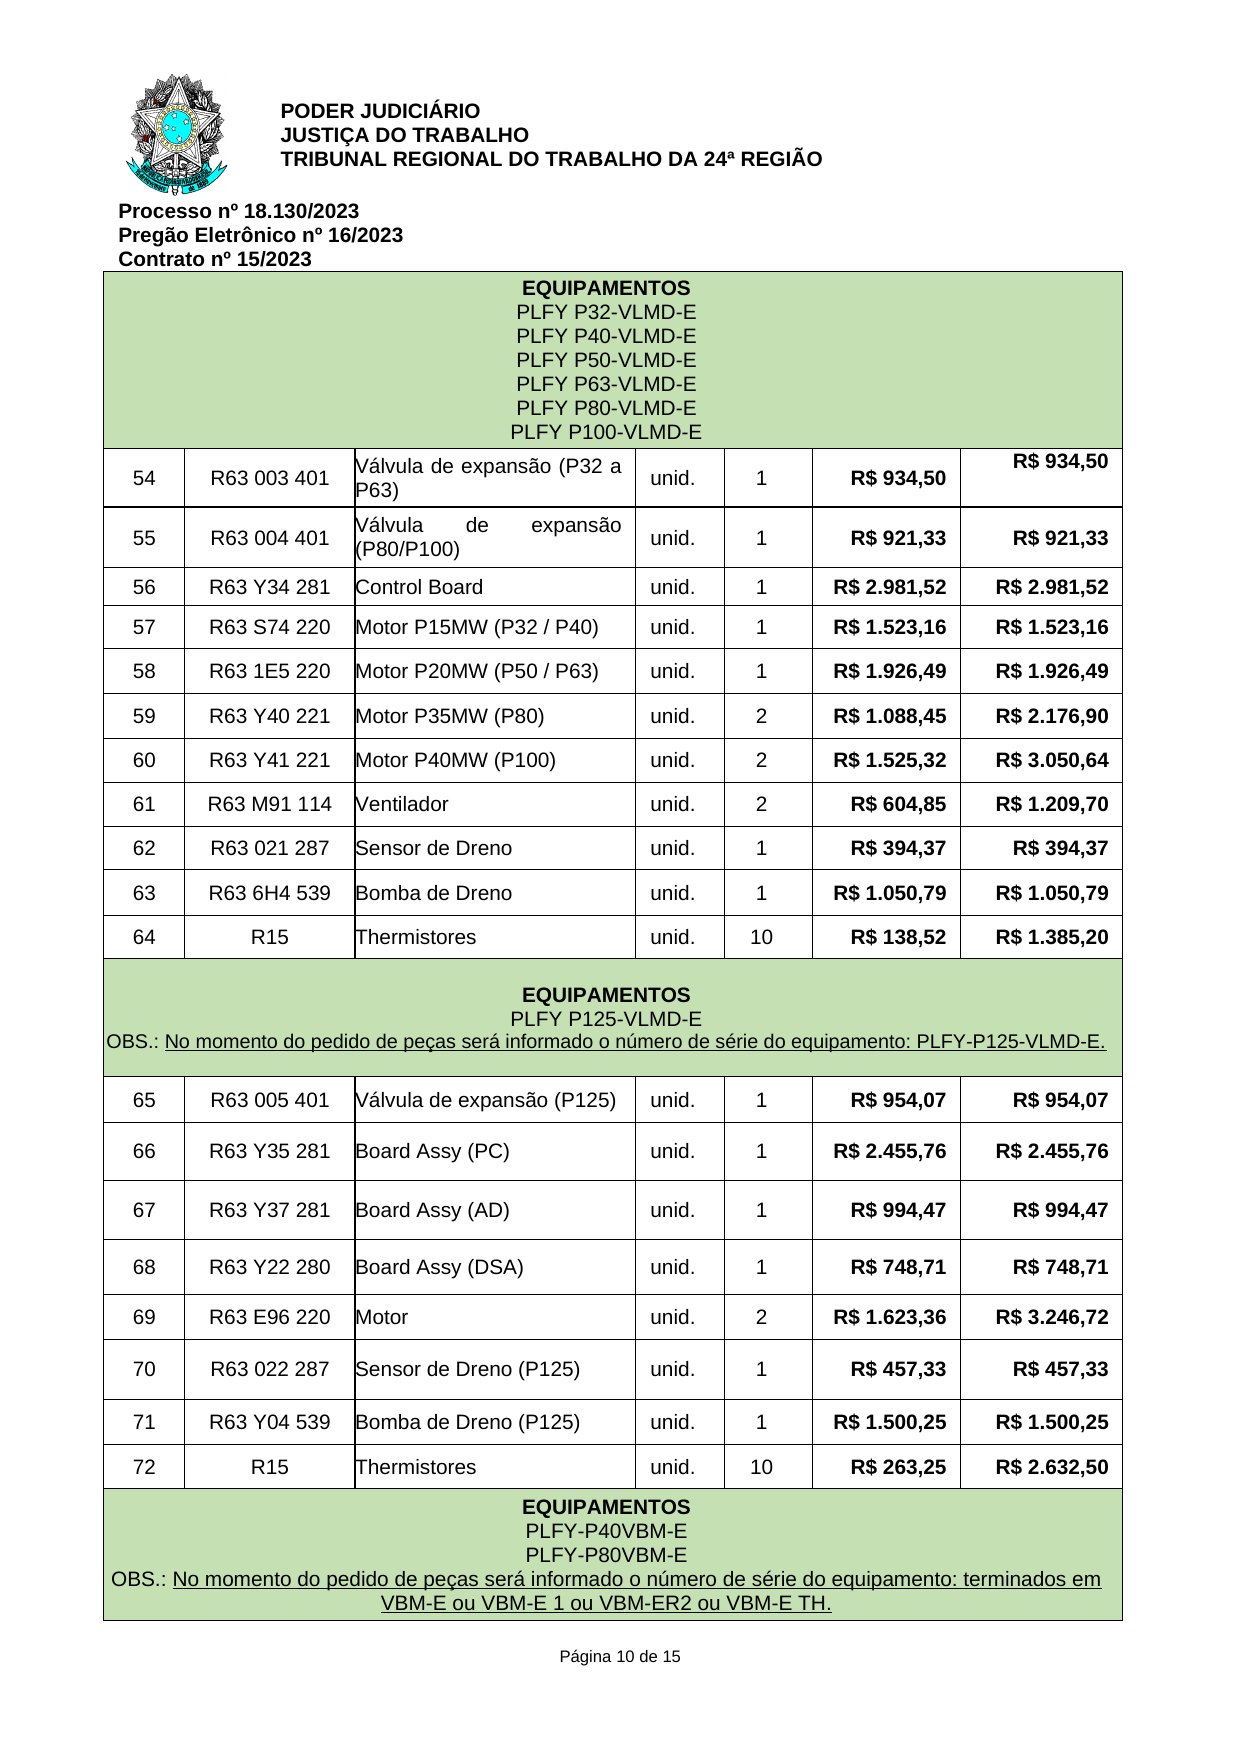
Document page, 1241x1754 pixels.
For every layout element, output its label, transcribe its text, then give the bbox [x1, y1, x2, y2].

table_cell 67 [104, 1181, 184, 1238]
table_cell Válvula de expansão (P80/P100) [356, 508, 635, 567]
table_cell EQUIPAMENTOS PLFY-P40VBM-E PLFY-P80VBM-E OBS.: No momento do pedido de peças será informado o número de série do equipamento: terminados em VBM-E ou VBM-E 1 ou VBM-ER2 ou VBM-E TH. [104, 1489, 1122, 1620]
table_cell 69 [104, 1295, 184, 1339]
table_cell R$ 994,47 [961, 1181, 1122, 1238]
table_cell R$ 2.455,76 [961, 1123, 1122, 1180]
table_cell unid. [636, 870, 724, 915]
table_cell R$ 1.525,32 [813, 739, 960, 782]
table_cell unid. [636, 1123, 724, 1180]
table_cell unid. [636, 1077, 724, 1122]
table_cell Motor P40MW (P100) [356, 739, 635, 782]
table_cell R$ 954,07 [961, 1077, 1122, 1122]
table_cell 66 [104, 1123, 184, 1180]
table_cell Control Board [356, 568, 635, 605]
table_cell 1 [725, 1181, 812, 1238]
table_cell R$ 3.246,72 [961, 1295, 1122, 1339]
table_cell R$ 934,50 [813, 449, 960, 506]
table_cell R$ 921,33 [961, 508, 1122, 567]
table_cell 2 [725, 783, 812, 826]
table_cell unid. [636, 916, 724, 958]
table_cell unid. [636, 739, 724, 782]
table_cell 62 [104, 827, 184, 869]
table_cell Board Assy (DSA) [356, 1240, 635, 1293]
table_cell R63 005 401 [185, 1077, 354, 1122]
table_cell R63 E96 220 [185, 1295, 354, 1339]
table_cell Sensor de Dreno (P125) [356, 1340, 635, 1399]
table_cell [1123, 506, 1240, 567]
table_cell 55 [104, 508, 184, 567]
table_cell R63 S74 220 [185, 606, 354, 648]
table_cell unid. [636, 1445, 724, 1488]
table_cell R63 Y40 221 [185, 694, 354, 738]
table_cell 70 [104, 1340, 184, 1399]
table_cell R$ 1.623,36 [813, 1295, 960, 1339]
table_cell R$ 604,85 [813, 783, 960, 826]
table_cell R$ 1.088,45 [813, 694, 960, 738]
table_cell 1 [725, 1400, 812, 1444]
table_cell Motor P20MW (P50 / P63) [356, 649, 635, 693]
table_cell 1 [725, 1240, 812, 1293]
table_cell 57 [104, 606, 184, 648]
table_cell R63 004 401 [185, 508, 354, 567]
table_cell R63 6H4 539 [185, 870, 354, 915]
table_cell 1 [725, 1077, 812, 1122]
table_cell 10 [725, 916, 812, 958]
table_cell R$ 2.176,90 [961, 694, 1122, 738]
table_cell unid. [636, 694, 724, 738]
table_cell unid. [636, 783, 724, 826]
table_cell Board Assy (AD) [356, 1181, 635, 1238]
table_cell R$ 2.455,76 [813, 1123, 960, 1180]
table_cell [1123, 958, 1240, 1076]
table_cell Motor P15MW (P32 / P40) [356, 606, 635, 648]
table_cell R63 Y35 281 [185, 1123, 354, 1180]
table_cell 64 [104, 916, 184, 958]
table_cell R63 1E5 220 [185, 649, 354, 693]
table_cell 1 [725, 1340, 812, 1399]
table_cell 72 [104, 1445, 184, 1488]
table_cell [1123, 1488, 1240, 1620]
table_cell 2 [725, 739, 812, 782]
table_cell 2 [725, 694, 812, 738]
table_cell unid. [636, 1181, 724, 1238]
table_cell R15 [185, 1445, 354, 1488]
table_cell R63 Y22 280 [185, 1240, 354, 1293]
table_cell [1123, 1122, 1240, 1180]
table_cell R$ 457,33 [813, 1340, 960, 1399]
table_cell unid. [636, 508, 724, 567]
table_cell [1123, 693, 1240, 738]
table_cell Válvula de expansão (P32 a P63) [356, 449, 635, 506]
table_cell 10 [725, 1445, 812, 1488]
table_cell [1123, 1399, 1240, 1444]
table_cell [1123, 271, 1240, 448]
table_cell R63 M91 114 [185, 783, 354, 826]
table_cell unid. [636, 568, 724, 605]
table_cell R$ 1.926,49 [813, 649, 960, 693]
table_cell [1123, 782, 1240, 826]
table_cell [1123, 1294, 1240, 1339]
table_cell R$ 457,33 [961, 1340, 1122, 1399]
table_cell R$ 394,37 [813, 827, 960, 869]
table_cell unid. [636, 649, 724, 693]
table_cell 68 [104, 1240, 184, 1293]
table_cell R15 [185, 916, 354, 958]
table_cell [1123, 1339, 1240, 1399]
table_cell R63 Y41 221 [185, 739, 354, 782]
table_cell EQUIPAMENTOS PLFY P125-VLMD-E OBS.: No momento do pedido de peças será informado o número de série do equipamento: PLFY-P125-VLMD-E. [104, 959, 1122, 1076]
table_cell Motor [356, 1295, 635, 1339]
table_cell 58 [104, 649, 184, 693]
table_cell 60 [104, 739, 184, 782]
table_cell R$ 2.632,50 [961, 1445, 1122, 1488]
table_cell 1 [725, 870, 812, 915]
table_cell [1123, 567, 1240, 605]
table_cell R$ 1.523,16 [961, 606, 1122, 648]
table_cell Board Assy (PC) [356, 1123, 635, 1180]
table_cell R$ 954,07 [813, 1077, 960, 1122]
table_cell R$ 1.385,20 [961, 916, 1122, 958]
table_cell EQUIPAMENTOS PLFY P32-VLMD-E PLFY P40-VLMD-E PLFY P50-VLMD-E PLFY P63-VLMD-E PLFY P80-VLMD-E PLFY P100-VLMD-E [104, 272, 1122, 448]
table_cell 65 [104, 1077, 184, 1122]
table_cell R$ 138,52 [813, 916, 960, 958]
table_cell unid. [636, 1240, 724, 1293]
table_cell R$ 394,37 [961, 827, 1122, 869]
table_cell Bomba de Dreno (P125) [356, 1400, 635, 1444]
table_cell 61 [104, 783, 184, 826]
table_cell R$ 1.050,79 [961, 870, 1122, 915]
table_cell 1 [725, 1123, 812, 1180]
table_cell R$ 2.981,52 [961, 568, 1122, 605]
table_cell 63 [104, 870, 184, 915]
table_cell R$ 921,33 [813, 508, 960, 567]
table_cell R$ 3.050,64 [961, 739, 1122, 782]
table_cell unid. [636, 1295, 724, 1339]
table_cell Motor P35MW (P80) [356, 694, 635, 738]
table_cell R63 Y37 281 [185, 1181, 354, 1238]
table_cell unid. [636, 1400, 724, 1444]
table_cell R63 022 287 [185, 1340, 354, 1399]
table_cell R$ 1.209,70 [961, 783, 1122, 826]
table_cell R63 Y34 281 [185, 568, 354, 605]
table_cell 71 [104, 1400, 184, 1444]
table_cell R$ 1.523,16 [813, 606, 960, 648]
table_cell [1123, 1076, 1240, 1122]
table_cell R$ 748,71 [961, 1240, 1122, 1293]
table_cell [1123, 1239, 1240, 1293]
table_cell R$ 263,25 [813, 1445, 960, 1488]
table_cell 56 [104, 568, 184, 605]
table_cell 54 [104, 449, 184, 506]
table_cell [1123, 605, 1240, 648]
table_cell R$ 1.500,25 [961, 1400, 1122, 1444]
table_cell Bomba de Dreno [356, 870, 635, 915]
table_cell 1 [725, 649, 812, 693]
table_cell R$ 994,47 [813, 1181, 960, 1238]
table_cell 59 [104, 694, 184, 738]
table_cell 1 [725, 827, 812, 869]
table_cell Thermistores [356, 1445, 635, 1488]
table_cell R63 021 287 [185, 827, 354, 869]
table_cell R63 Y04 539 [185, 1400, 354, 1444]
table_cell 1 [725, 508, 812, 567]
table_cell [1123, 448, 1240, 506]
table_cell 2 [725, 1295, 812, 1339]
table_cell [1123, 869, 1240, 915]
table_cell unid. [636, 1340, 724, 1399]
table_cell R$ 1.050,79 [813, 870, 960, 915]
table_cell 1 [725, 449, 812, 506]
table_cell Válvula de expansão (P125) [356, 1077, 635, 1122]
table_cell R$ 2.981,52 [813, 568, 960, 605]
table_cell unid. [636, 827, 724, 869]
table_cell [1123, 648, 1240, 693]
table_cell R63 003 401 [185, 449, 354, 506]
table_cell unid. [636, 449, 724, 506]
table_cell R$ 934,50 [961, 449, 1122, 506]
table_cell [1123, 826, 1240, 869]
table_cell unid. [636, 606, 724, 648]
table_cell [1123, 915, 1240, 958]
table_cell 1 [725, 606, 812, 648]
table_cell [1123, 1180, 1240, 1238]
table_cell [1123, 738, 1240, 782]
table_cell 1 [725, 568, 812, 605]
table_cell Sensor de Dreno [356, 827, 635, 869]
table_cell R$ 748,71 [813, 1240, 960, 1293]
table_cell R$ 1.500,25 [813, 1400, 960, 1444]
table_cell Ventilador [356, 783, 635, 826]
table_cell Thermistores [356, 916, 635, 958]
table_cell R$ 1.926,49 [961, 649, 1122, 693]
table_cell [1123, 1444, 1240, 1488]
